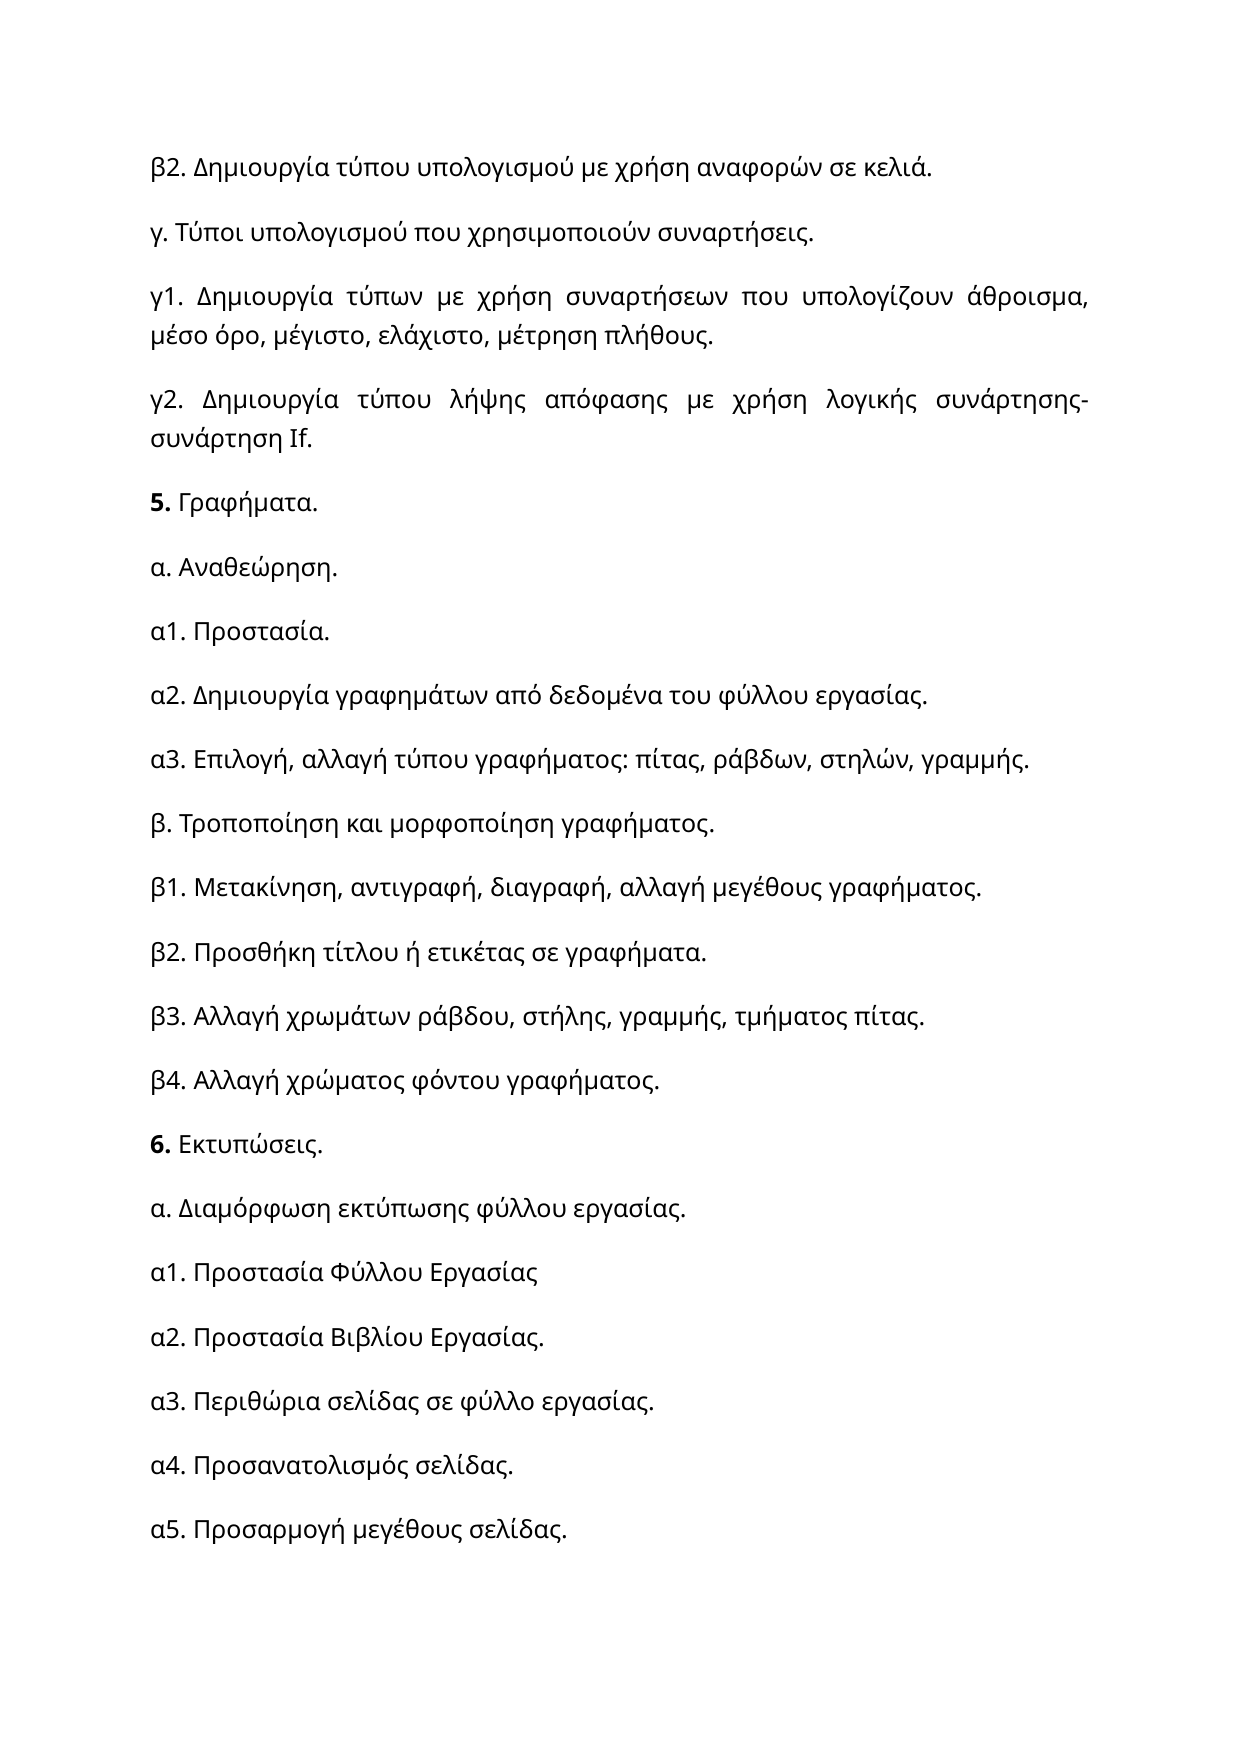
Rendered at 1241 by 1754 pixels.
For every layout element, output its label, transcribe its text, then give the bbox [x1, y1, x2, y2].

text α3. Επιλογή, αλλαγή τύπου γραφήματος: πίτας, ράβδων, στηλών, γραμμής. [150, 742, 1090, 776]
text β2. Προσθήκη τίτλου ή ετικέτας σε γραφήματα. [150, 934, 1090, 968]
text β1. Μετακίνηση, αντιγραφή, διαγραφή, αλλαγή μεγέθους γραφήματος. [150, 870, 1090, 904]
text γ1. Δημιουργία τύπων με χρήση συναρτήσεων που υπολογίζουν άθροισμα, μέσο όρο, μέγιστο, ελάχιστο, μέτρηση πλήθους. [150, 278, 1090, 352]
text α4. Προσανατολισμός σελίδας. [150, 1447, 1090, 1482]
text β4. Αλλαγή χρώματος φόντου γραφήματος. [150, 1062, 1090, 1097]
text α2. Δημιουργία γραφημάτων από δεδομένα του φύλλου εργασίας. [150, 677, 1090, 712]
text α. Αναθεώρηση. [150, 549, 1090, 583]
text α5. Προσαρμογή μεγέθους σελίδας. [150, 1512, 1090, 1546]
text γ. Τύποι υπολογισμού που χρησιμοποιούν συναρτήσεις. [150, 214, 1090, 248]
text α3. Περιθώρια σελίδας σε φύλλο εργασίας. [150, 1383, 1090, 1417]
text β2. Δημιουργία τύπου υπολογισμού με χρήση αναφορών σε κελιά. [150, 150, 1090, 184]
text β3. Αλλαγή χρωμάτων ράβδου, στήλης, γραμμής, τμήματος πίτας. [150, 998, 1090, 1032]
text α. Διαμόρφωση εκτύπωσης φύλλου εργασίας. [150, 1191, 1090, 1225]
text β. Τροποποίηση και μορφοποίηση γραφήματος. [150, 806, 1090, 840]
text α1. Προστασία. [150, 613, 1090, 647]
text α2. Προστασία Βιβλίου Εργασίας. [150, 1319, 1090, 1353]
text 5. Γραφήματα. [150, 485, 1090, 519]
text γ2. Δημιουργία τύπου λήψης απόφασης με χρήση λογικής συνάρτησης-συνάρτηση If. [150, 382, 1090, 455]
text 6. Εκτυπώσεις. [150, 1127, 1090, 1161]
text α1. Προστασία Φύλλου Εργασίας [150, 1255, 1090, 1289]
